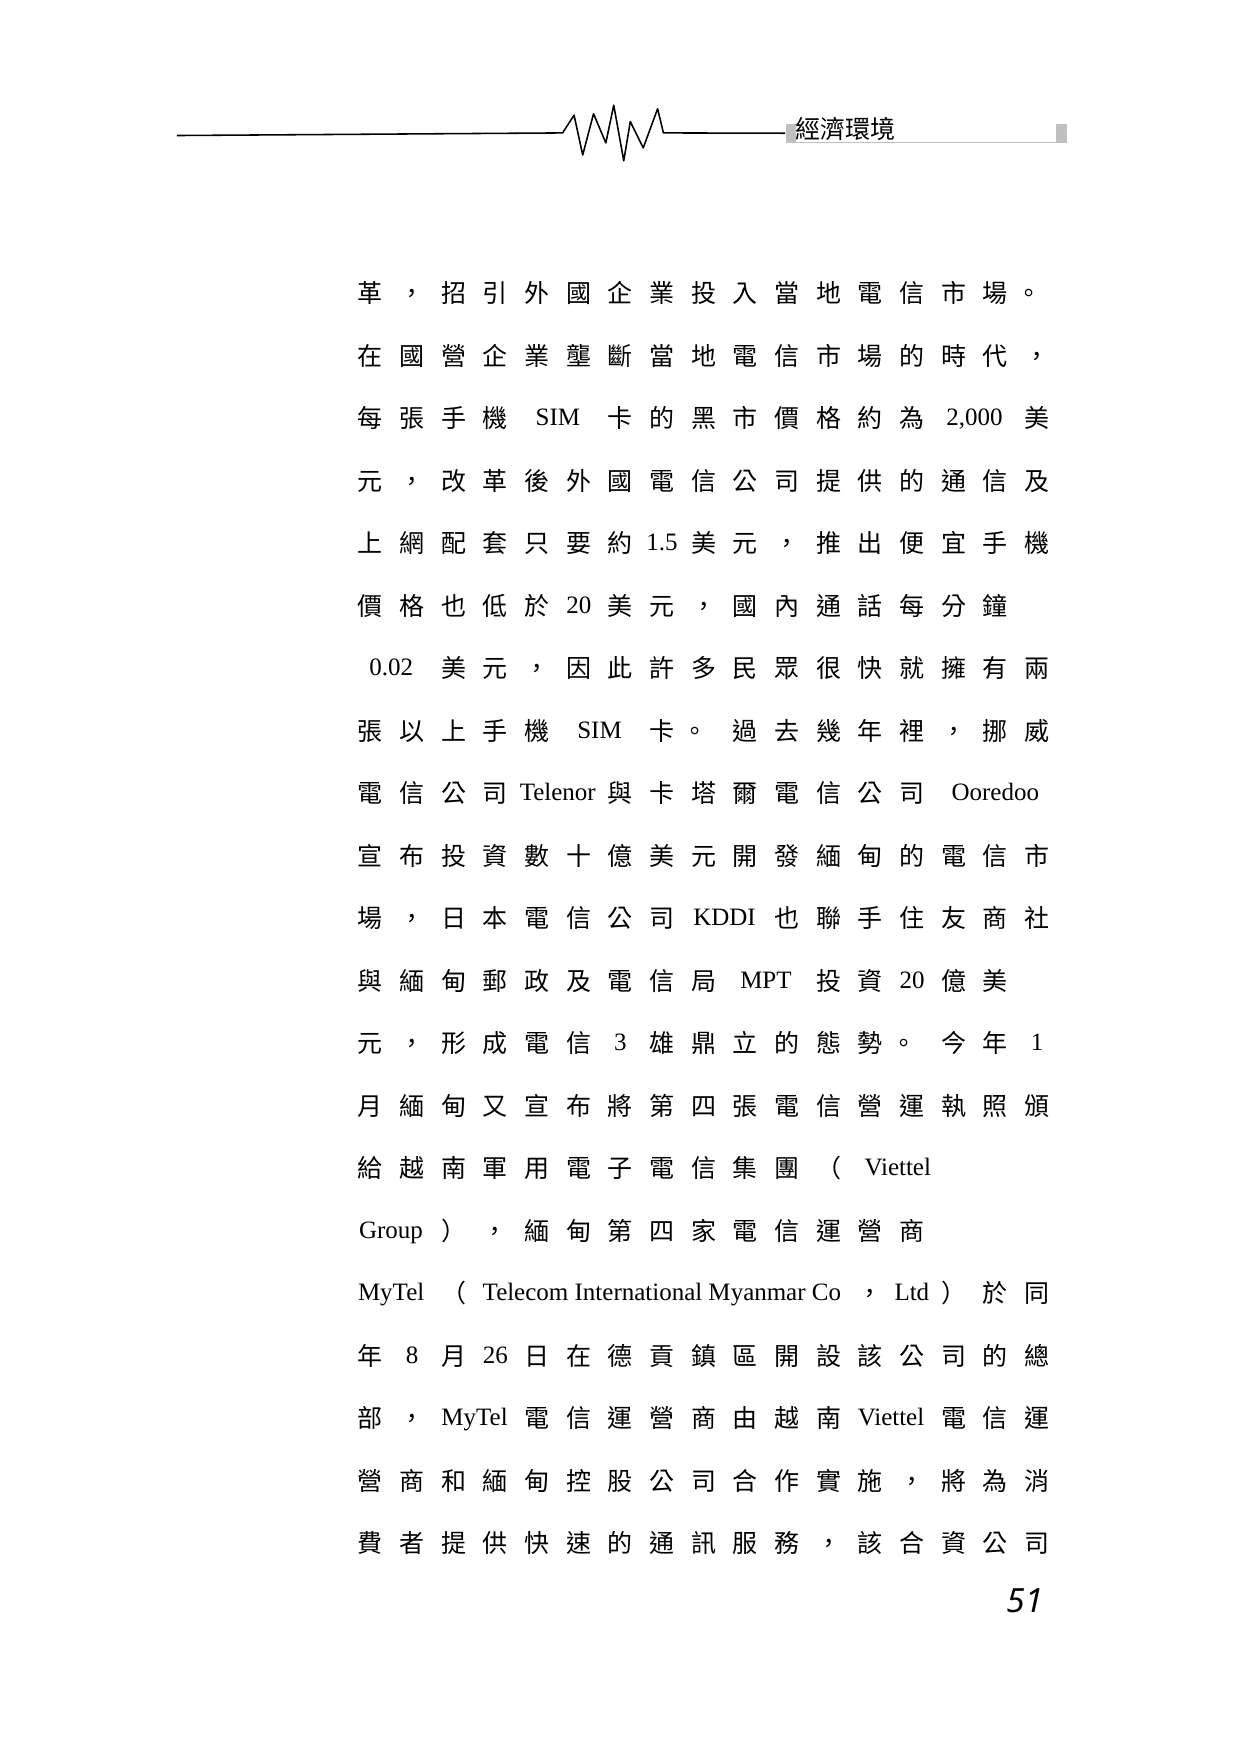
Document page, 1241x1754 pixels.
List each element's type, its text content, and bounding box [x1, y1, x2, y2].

text 革，招引外國企業投入當地電信市場。在國營企業壟斷當地電信市場的時代，每張手機SIM卡的黑市價格約為2,000美元，改革後外國電信公司提供的通信及上網配套只要約1.5美元，推出便宜手機價格也低於20美元，國內通話每分鐘0.02美元，因此許多民眾很快就擁有兩張以上手機SIM卡。過去幾年裡，挪威電信公司Telenor與卡塔爾電信公司Ooredoo宣布投資數十億美元開發緬甸的電信市場，日本電信公司KDDI也聯手住友商社與緬甸郵政及電信局MPT投資20億美元，形成電信3雄鼎立的態勢。今年1月緬甸又宣布將第四張電信營運執照頒給越南軍用電子電信集團（Viettel Group），緬甸第四家電信運營商MyTel（Telecom International Myanmar Co，Ltd）於同年8月26日在德貢鎮區開設該公司的總部，MyTel電信運營商由越南Viettel電信運營商和緬甸控股公司合作實施，將為消費者提供快速的通訊服務，該合資公司 [334, 250, 1058, 1563]
